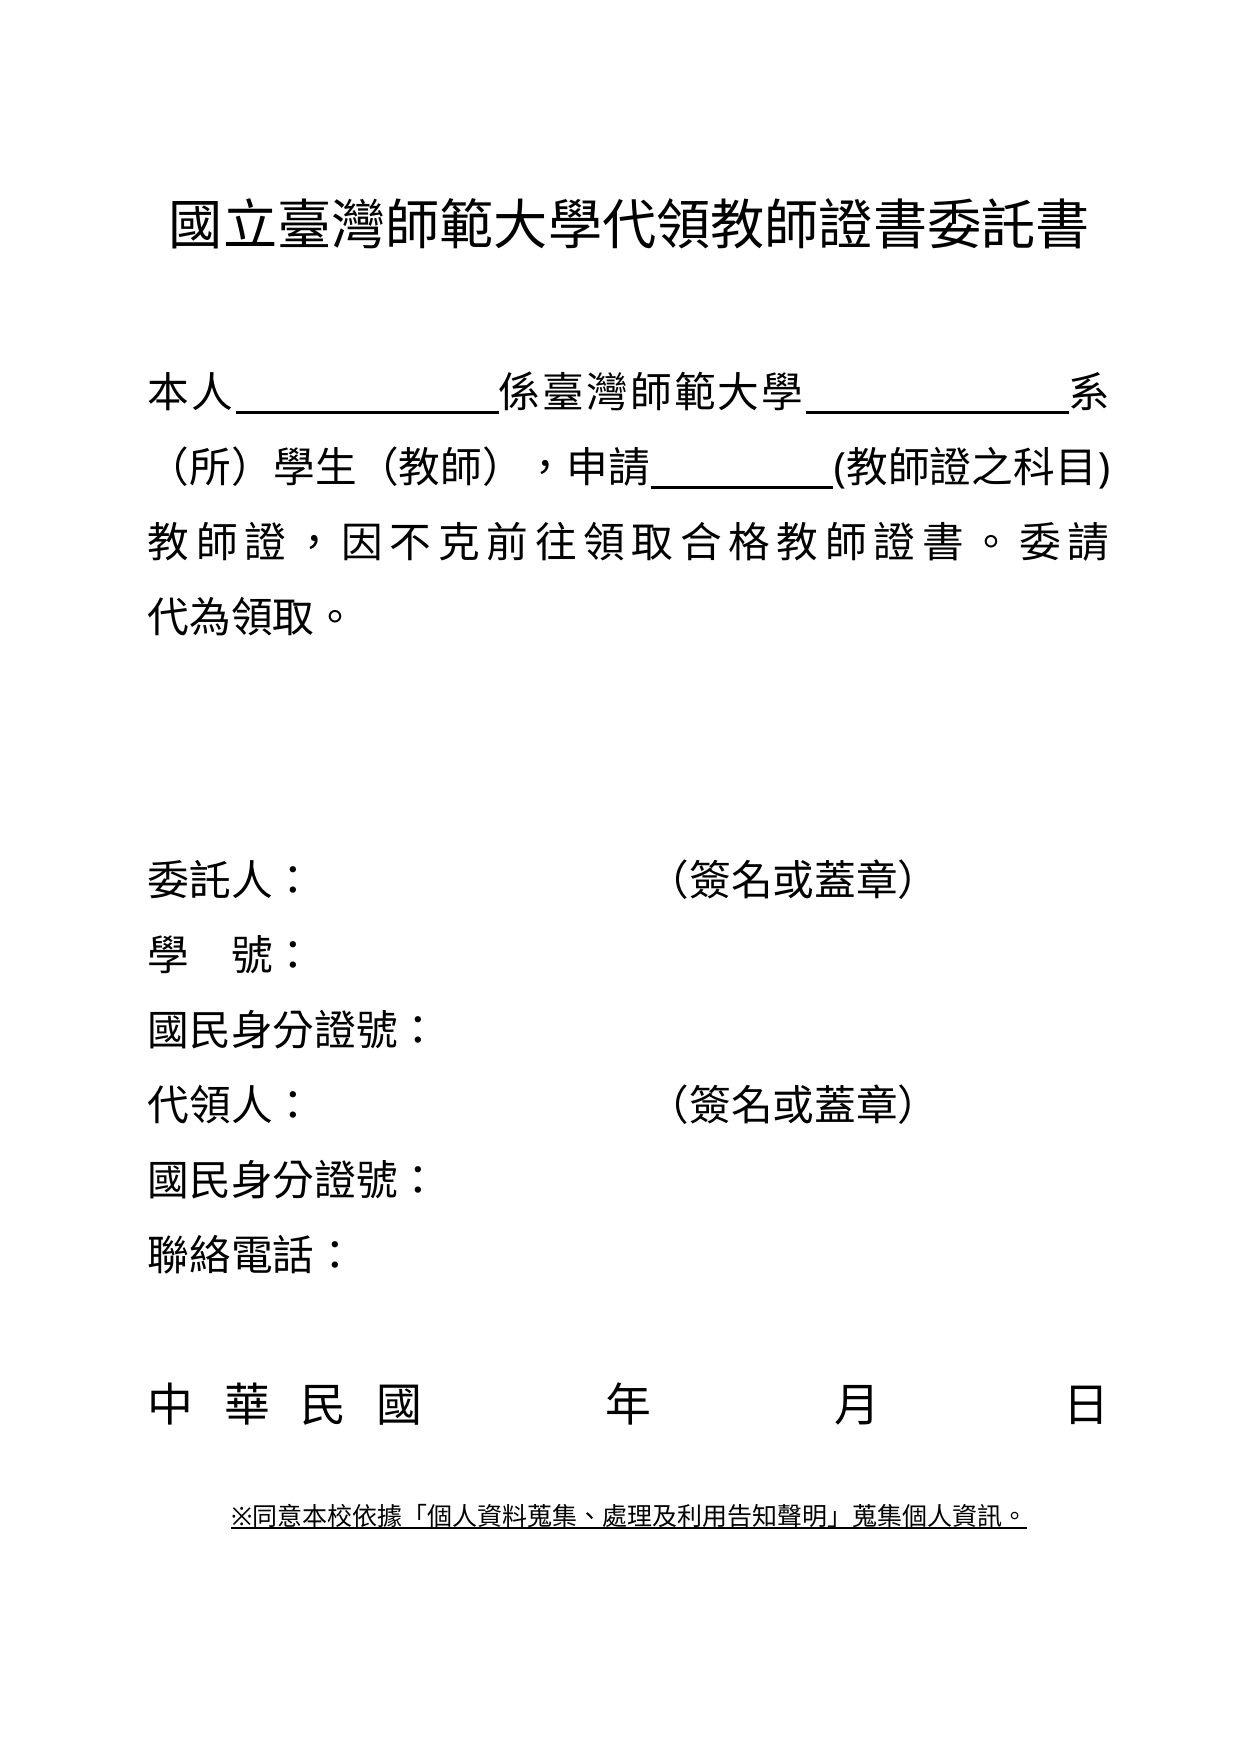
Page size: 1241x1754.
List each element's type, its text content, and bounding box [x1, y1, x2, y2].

text 國民身分證號： [148, 989, 1110, 1064]
text ※同意本校依據「個人資料蒐集、處理及利用告知聲明」蒐集個人資訊。 [148, 1496, 1110, 1533]
text 中華民國 年 月 日 [148, 1364, 1110, 1439]
text 國民身分證號： [148, 1139, 1110, 1214]
text 委託人： （簽名或蓋章） [148, 839, 1110, 914]
text 聯絡電話： [148, 1214, 1110, 1289]
text 代領人： （簽名或蓋章） [148, 1064, 1110, 1139]
text 本人 係臺灣師範大學 系（所）學生（教師），申請 (教師證之科目)教師證，因不克前往領取合格教師證書。委請 代為領取。 [148, 352, 1110, 652]
text 學 號： [148, 914, 1110, 989]
text 國立臺灣師範大學代領教師證書委託書 [148, 164, 1110, 277]
